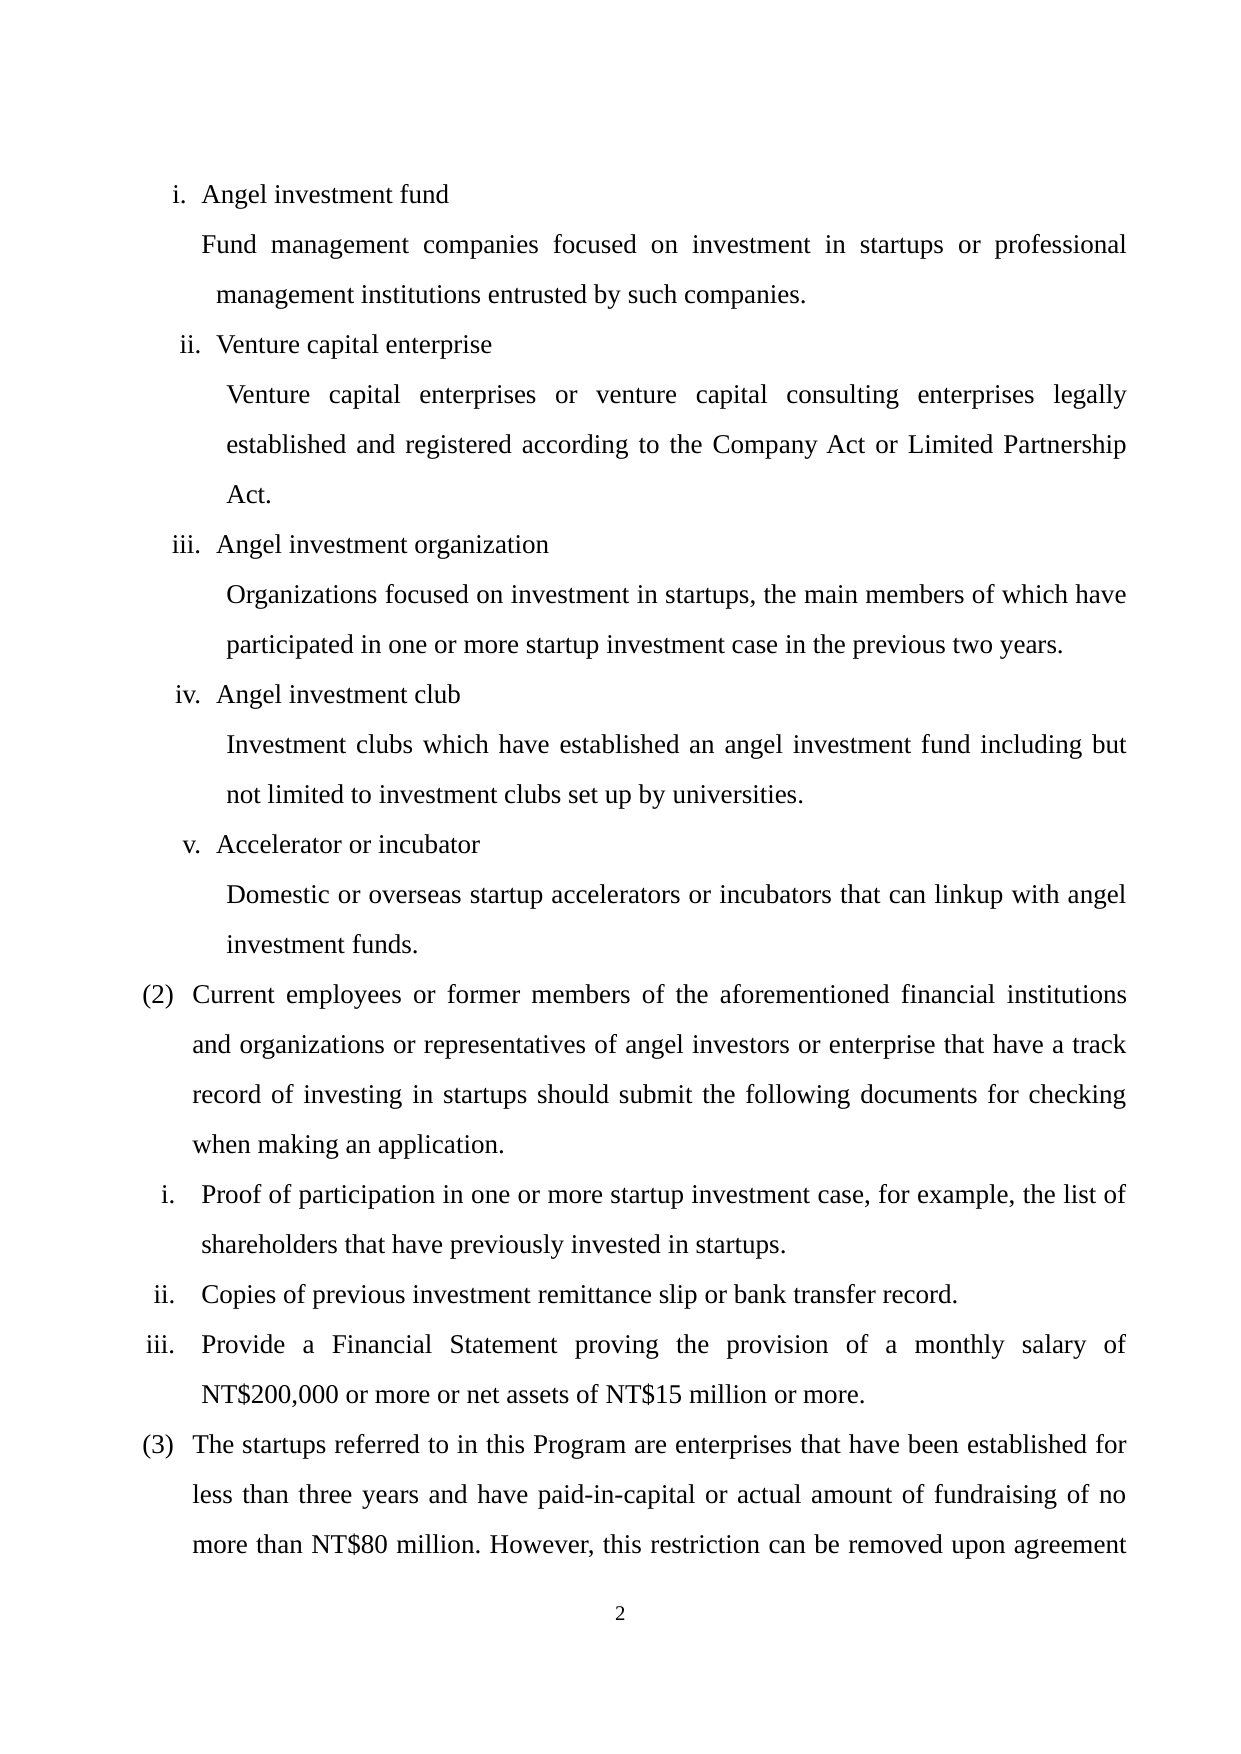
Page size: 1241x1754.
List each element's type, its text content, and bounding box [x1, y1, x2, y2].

list Angel investment organization [201, 513, 1128, 563]
list Venture capital enterprise [201, 313, 1128, 363]
list Angel investment club [201, 663, 1128, 713]
list Provide a Financial Statement proving the provision of a monthly salary of NT$200,000 or more or net assets of NT$15 million or more. [175, 1313, 1128, 1413]
list Proof of participation in one or more startup investment case, for example, the list of shareholders that have previously invested in startups. [175, 1163, 1128, 1263]
text Investment clubs which have established an angel investment fund including but not limited to investment clubs set up by universities. [226, 713, 1128, 813]
text Organizations focused on investment in startups, the main members of which have participated in one or more startup investment case in the previous two years. [226, 563, 1128, 663]
text Domestic or overseas startup accelerators or incubators that can linkup with angel investment funds. [226, 863, 1128, 963]
list The startups referred to in this Program are enterprises that have been established for less than three years and have paid-in-capital or actual amount of fundraising of no more than NT$80 million. However, this restriction can be removed upon agreement [142, 1413, 1128, 1563]
list Accelerator or incubator [201, 813, 1128, 863]
list Angel investment fund [186, 163, 1128, 213]
text Venture capital enterprises or venture capital consulting enterprises legally established and registered according to the Company Act or Limited Partnership Act. [226, 363, 1128, 513]
list Current employees or former members of the aforementioned financial institutions and organizations or representatives of angel investors or enterprise that have a track record of investing in startups should submit the following documents for checking when making an application. [142, 963, 1128, 1163]
text Fund management companies focused on investment in startups or professional management institutions entrusted by such companies. [201, 213, 1128, 313]
list Copies of previous investment remittance slip or bank transfer record. [175, 1263, 1128, 1313]
